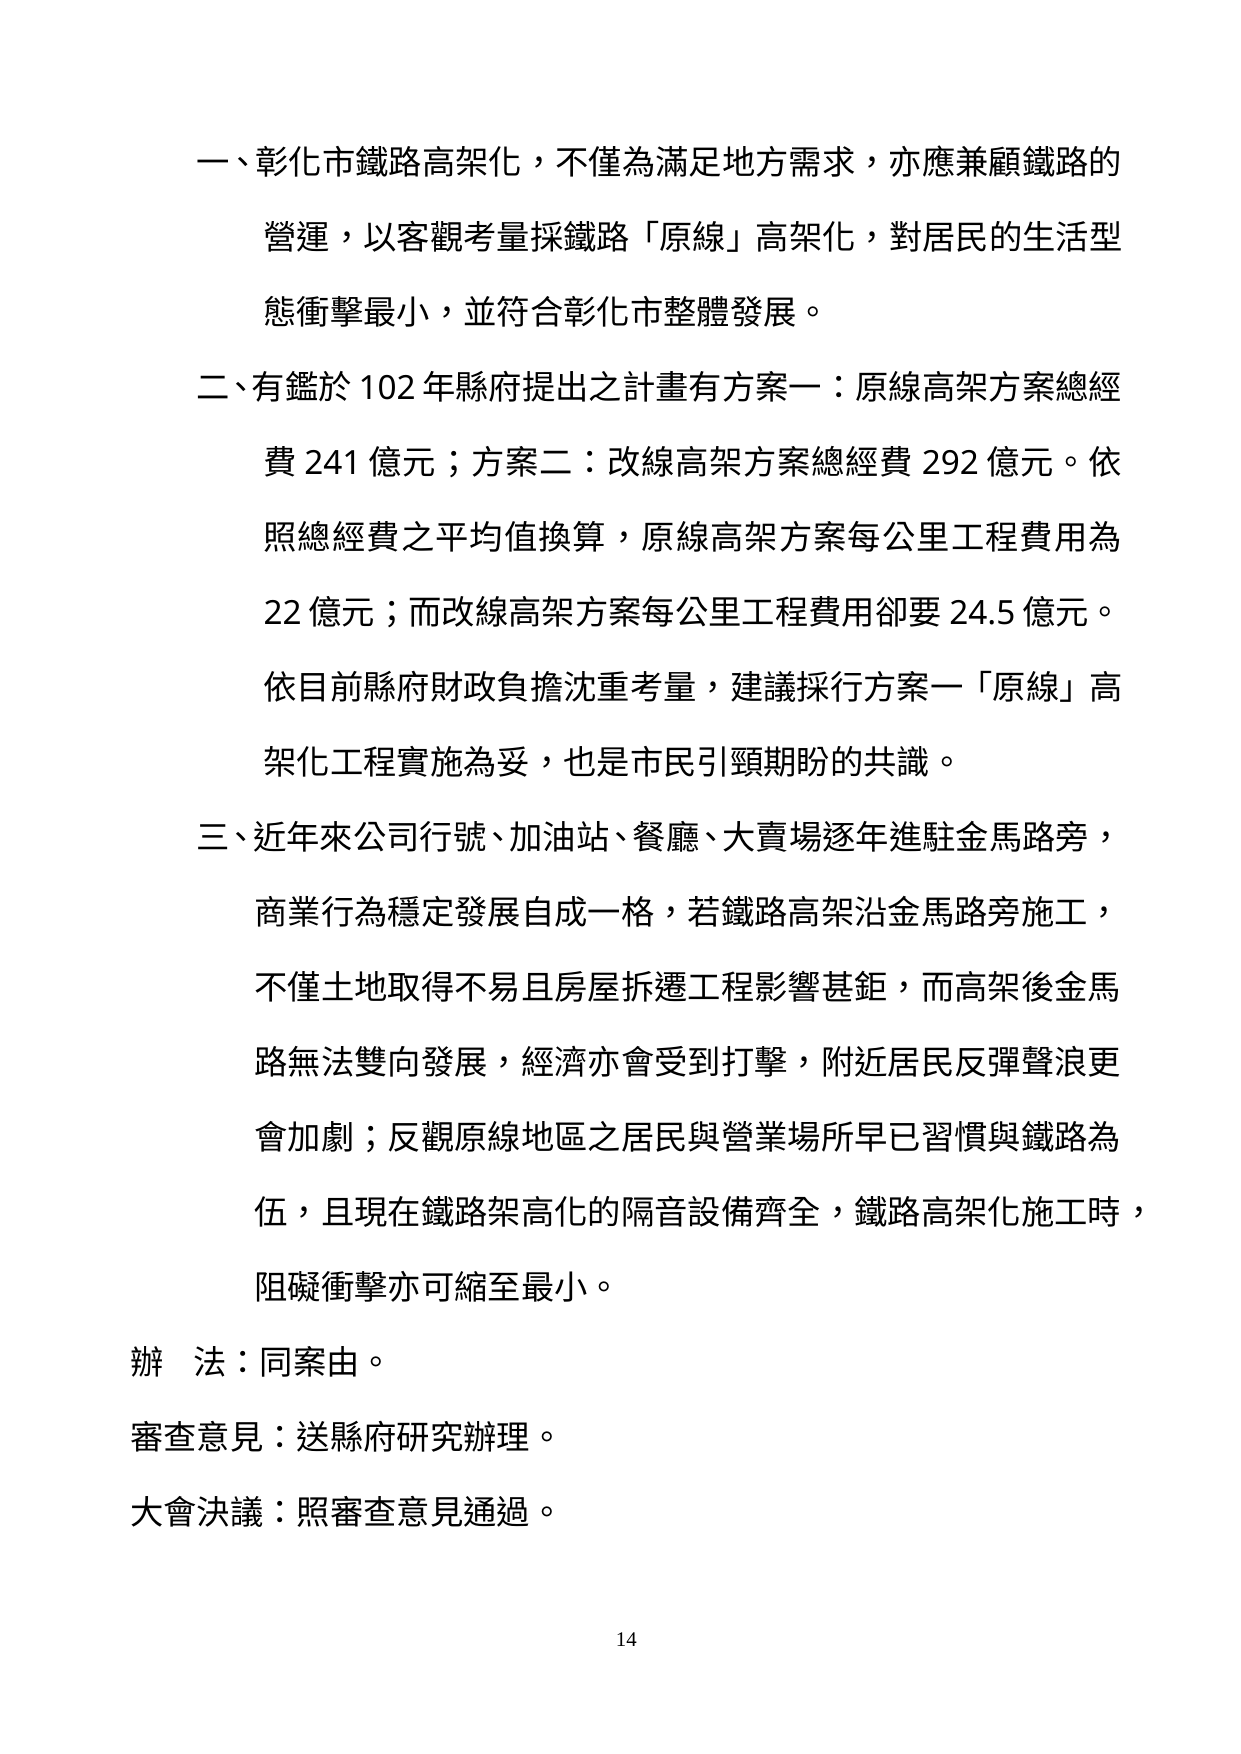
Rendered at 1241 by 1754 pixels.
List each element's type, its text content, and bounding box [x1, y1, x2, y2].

text 三、近年來公司行號、加油站、餐廳、大賣場逐年進駐金馬路旁，商業行為穩定發展自成一格，若鐵路高架沿金馬路旁施工，不僅土地取得不易且房屋拆遷工程影響甚鉅，而高架後金馬路無法雙向發展，經濟亦會受到打擊，附近居民反彈聲浪更會加劇；反觀原線地區之居民與營業場所早已習慣與鐵路為伍，且現在鐵路架高化的隔音設備齊全，鐵路高架化施工時，阻礙衝擊亦可縮至最小。 [196, 798, 1122, 1323]
text 審查意見：送縣府研究辦理。 [130, 1398, 1122, 1473]
text 一、彰化市鐵路高架化，不僅為滿足地方需求，亦應兼顧鐵路的營運，以客觀考量採鐵路「原線」高架化，對居民的生活型態衝擊最小，並符合彰化市整體發展。 [197, 123, 1122, 348]
text 二、有鑑於102年縣府提出之計畫有方案一：原線高架方案總經費241億元；方案二：改線高架方案總經費292億元。依照總經費之平均值換算，原線高架方案每公里工程費用為22億元；而改線高架方案每公里工程費用卻要24.5億元。依目前縣府財政負擔沈重考量，建議採行方案一「原線」高架化工程實施為妥，也是市民引頸期盼的共識。 [197, 348, 1122, 798]
text 大會決議：照審查意見通過。 [130, 1473, 1122, 1548]
text 辦 法：同案由。 [130, 1323, 1122, 1398]
